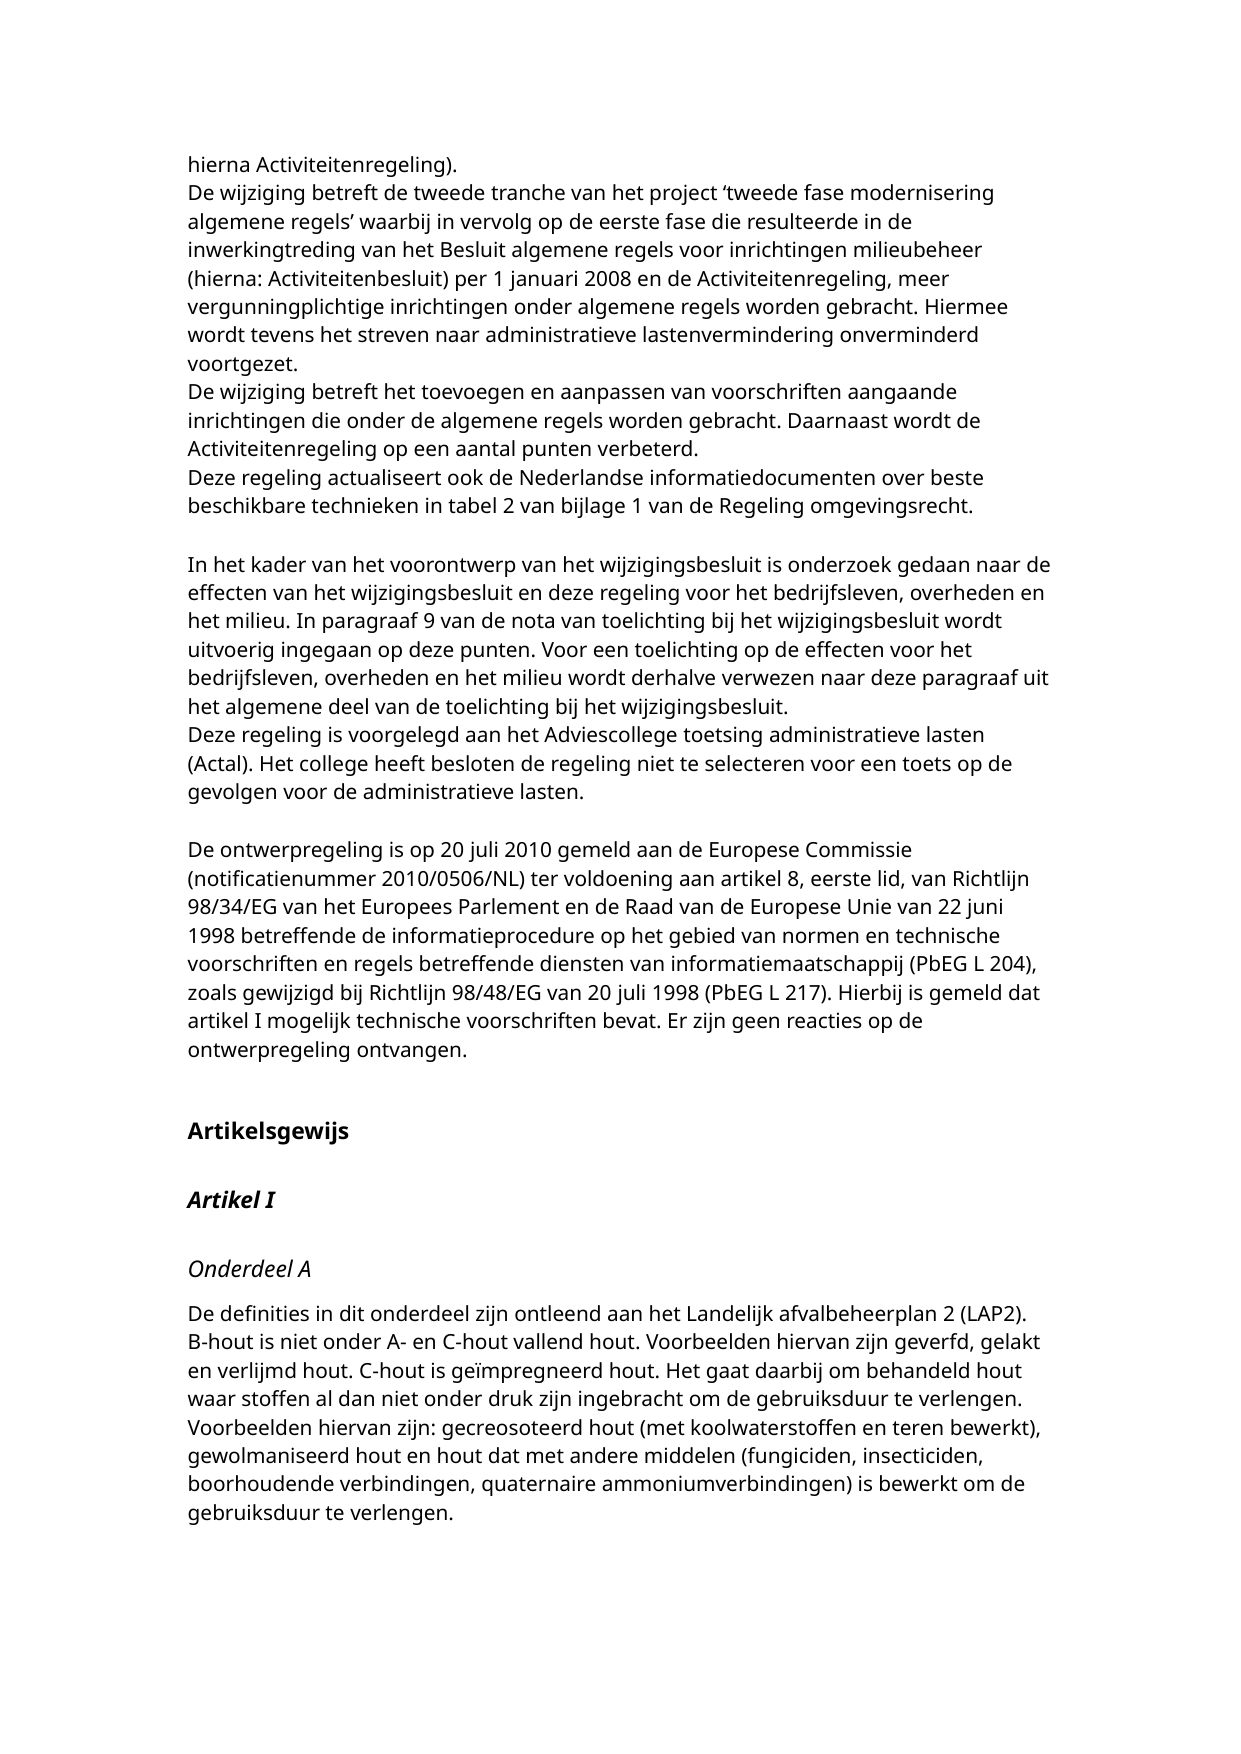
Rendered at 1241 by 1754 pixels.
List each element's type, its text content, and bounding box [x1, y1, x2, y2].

text De definities in dit onderdeel zijn ontleend aan het Landelijk afvalbeheerplan 2 (LAP2). B-hout is niet onder A- en C-hout vallend hout. Voorbeelden hiervan zijn geverfd, gelakt en verlijmd hout. C-hout is geïmpregneerd hout. Het gaat daarbij om behandeld hout waar stoffen al dan niet onder druk zijn ingebracht om de gebruiksduur te verlengen. Voorbeelden hiervan zijn: gecreosoteerd hout (met koolwaterstoffen en teren bewerkt), gewolmaniseerd hout en hout dat met andere middelen (fungiciden, insecticiden, boorhoudende verbindingen, quaternaire ammoniumverbindingen) is bewerkt om de gebruiksduur te verlengen. [187, 1299, 1053, 1526]
text In het kader van het voorontwerp van het wijzigingsbesluit is onderzoek gedaan naar de effecten van het wijzigingsbesluit en deze regeling voor het bedrijfsleven, overheden en het milieu. In paragraaf 9 van de nota van toelichting bij het wijzigingsbesluit wordt uitvoerig ingegaan op deze punten. Voor een toelichting op de effecten voor het bedrijfsleven, overheden en het milieu wordt derhalve verwezen naar deze paragraaf uit het algemene deel van de toelichting bij het wijzigingsbesluit. [187, 550, 1053, 720]
subtitle Artikel I [187, 1184, 1053, 1215]
text Deze regeling actualiseert ook de Nederlandse informatiedocumenten over beste beschikbare technieken in tabel 2 van bijlage 1 van de Regeling omgevingsrecht. [187, 463, 1053, 520]
text De ontwerpregeling is op 20 juli 2010 gemeld aan de Europese Commissie (notificatienummer 2010/0506/NL) ter voldoening aan artikel 8, eerste lid, van Richtlijn 98/34/EG van het Europees Parlement en de Raad van de Europese Unie van 22 juni 1998 betreffende de informatieprocedure op het gebied van normen en technische voorschriften en regels betreffende diensten van informatiemaatschappij (PbEG L 204), zoals gewijzigd bij Richtlijn 98/48/EG van 20 juli 1998 (PbEG L 217). Hierbij is gemeld dat artikel I mogelijk technische voorschriften bevat. Er zijn geen reacties op de ontwerpregeling ontvangen. [187, 836, 1053, 1063]
text Deze regeling is voorgelegd aan het Adviescollege toetsing administratieve lasten (Actal). Het college heeft besloten de regeling niet te selecteren voor een toets op de gevolgen voor de administratieve lasten. [187, 720, 1053, 806]
subtitle Onderdeel A [187, 1253, 1053, 1284]
text De wijziging betreft de tweede tranche van het project ‘tweede fase modernisering algemene regels’ waarbij in vervolg op de eerste fase die resulteerde in de inwerkingtreding van het Besluit algemene regels voor inrichtingen milieubeheer (hierna: Activiteitenbesluit) per 1 januari 2008 en de Activiteitenregeling, meer vergunningplichtige inrichtingen onder algemene regels worden gebracht. Hiermee wordt tevens het streven naar administratieve lastenvermindering onverminderd voortgezet. [187, 178, 1053, 377]
subtitle Artikelsgewijs [187, 1115, 1053, 1146]
text De wijziging betreft het toevoegen en aanpassen van voorschriften aangaande inrichtingen die onder de algemene regels worden gebracht. Daarnaast wordt de Activiteitenregeling op een aantal punten verbeterd. [187, 377, 1053, 463]
text hierna Activiteitenregeling). [187, 150, 1053, 178]
